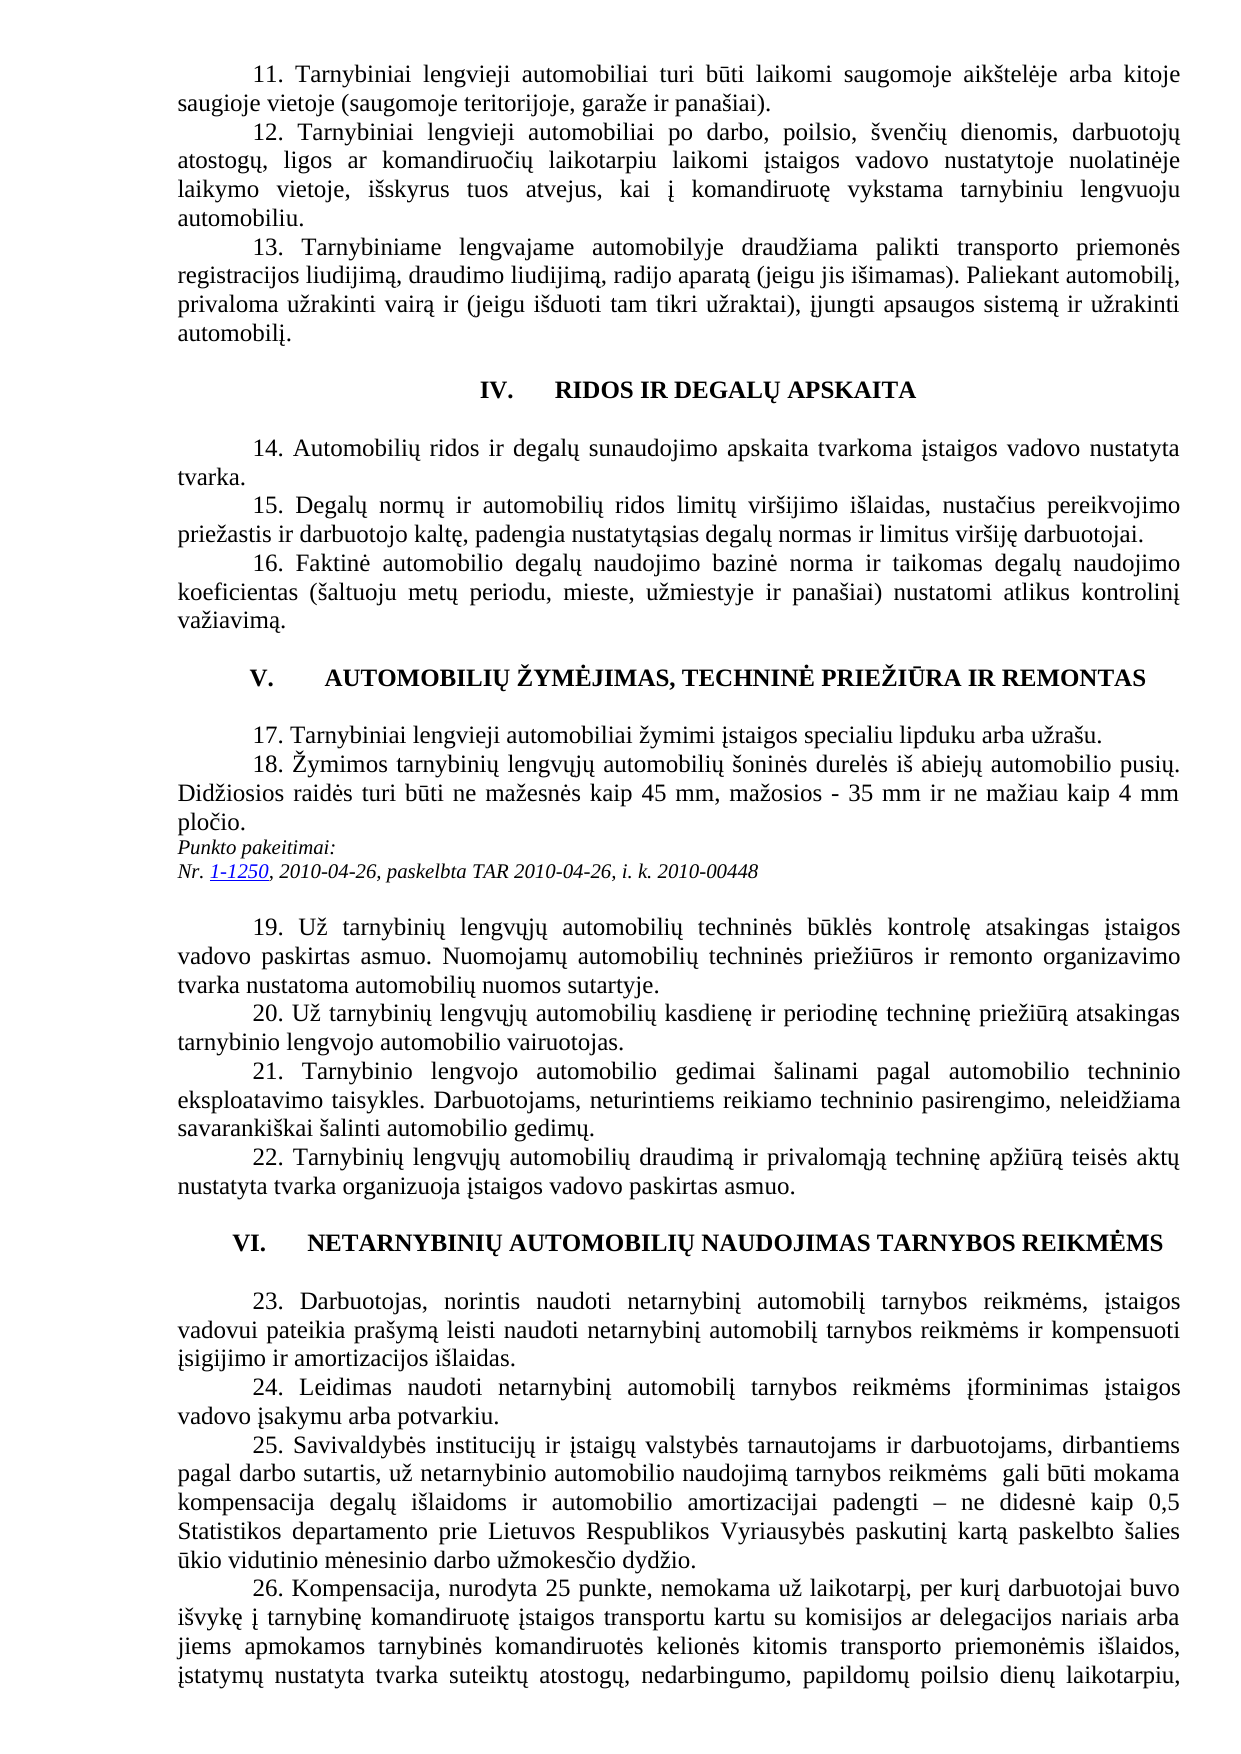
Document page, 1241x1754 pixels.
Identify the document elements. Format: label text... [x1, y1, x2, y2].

text 17. Tarnybiniai lengvieji automobiliai žymimi įstaigos specialiu lipduku arba užrašu. [177, 720, 1181, 749]
text 12. Tarnybiniai lengvieji automobiliai po darbo, poilsio, švenčių dienomis, darbuotojų atostogų, ligos ar komandiruočių laikotarpiu laikomi įstaigos vadovo nustatytoje nuolatinėje laikymo vietoje, išskyrus tuos atvejus, kai į komandiruotę vykstama tarnybiniu lengvuoju automobiliu. [177, 117, 1181, 232]
text VI. NETARNYBINIŲ AUTOMOBILIŲ NAUDOJIMAS TARNYBOS REIKMĖMS [215, 1228, 1181, 1257]
text 14. Automobilių ridos ir degalų sunaudojimo apskaita tvarkoma įstaigos vadovo nustatyta tvarka. [177, 433, 1181, 490]
text 19. Už tarnybinių lengvųjų automobilių techninės būklės kontrolę atsakingas įstaigos vadovo paskirtas asmuo. Nuomojamų automobilių techninės priežiūros ir remonto organizavimo tvarka nustatoma automobilių nuomos sutartyje. [177, 912, 1181, 998]
text 20. Už tarnybinių lengvųjų automobilių kasdienę ir periodinę techninę priežiūrą atsakingas tarnybinio lengvojo automobilio vairuotojas. [177, 998, 1181, 1056]
text Punkto pakeitimai: [177, 835, 1181, 859]
text 26. Kompensacija, nurodyta 25 punkte, nemokama už laikotarpį, per kurį darbuotojai buvo išvykę į tarnybinę komandiruotę įstaigos transportu kartu su komisijos ar delegacijos nariais arba jiems apmokamos tarnybinės komandiruotės kelionės kitomis transporto priemonėmis išlaidos, įstatymų nustatyta tvarka suteiktų atostogų, nedarbingumo, papildomų poilsio dienų laikotarpiu, [177, 1573, 1181, 1688]
text 15. Degalų normų ir automobilių ridos limitų viršijimo išlaidas, nustačius pereikvojimo priežastis ir darbuotojo kaltę, padengia nustatytąsias degalų normas ir limitus viršiję darbuotojai. [177, 490, 1181, 548]
text 16. Faktinė automobilio degalų naudojimo bazinė norma ir taikomas degalų naudojimo koeficientas (šaltuoju metų periodu, mieste, užmiestyje ir panašiai) nustatomi atlikus kontrolinį važiavimą. [177, 548, 1181, 634]
text 23. Darbuotojas, norintis naudoti netarnybinį automobilį tarnybos reikmėms, įstaigos vadovui pateikia prašymą leisti naudoti netarnybinį automobilį tarnybos reikmėms ir kompensuoti įsigijimo ir amortizacijos išlaidas. [177, 1286, 1181, 1372]
text 13. Tarnybiniame lengvajame automobilyje draudžiama palikti transporto priemonės registracijos liudijimą, draudimo liudijimą, radijo aparatą (jeigu jis išimamas). Paliekant automobilį, privaloma užrakinti vairą ir (jeigu išduoti tam tikri užraktai), įjungti apsaugos sistemą ir užrakinti automobilį. [177, 232, 1181, 347]
text 18. Žymimos tarnybinių lengvųjų automobilių šoninės durelės iš abiejų automobilio pusių. Didžiosios raidės turi būti ne mažesnės kaip 45 mm, mažosios - 35 mm ir ne mažiau kaip 4 mm pločio. [177, 749, 1181, 835]
text 21. Tarnybinio lengvojo automobilio gedimai šalinami pagal automobilio techninio eksploatavimo taisykles. Darbuotojams, neturintiems reikiamo techninio pasirengimo, neleidžiama savarankiškai šalinti automobilio gedimų. [177, 1056, 1181, 1142]
text 11. Tarnybiniai lengvieji automobiliai turi būti laikomi saugomoje aikštelėje arba kitoje saugioje vietoje (saugomoje teritorijoje, garaže ir panašiai). [177, 59, 1181, 117]
text 25. Savivaldybės institucijų ir įstaigų valstybės tarnautojams ir darbuotojams, dirbantiems pagal darbo sutartis, už netarnybinio automobilio naudojimą tarnybos reikmėms gali būti mokama kompensacija degalų išlaidoms ir automobilio amortizacijai padengti – ne didesnė kaip 0,5 Statistikos departamento prie Lietuvos Respublikos Vyriausybės paskutinį kartą paskelbto šalies ūkio vidutinio mėnesinio darbo užmokesčio dydžio. [177, 1430, 1181, 1573]
text Nr. 1-1250, 2010-04-26, paskelbta TAR 2010-04-26, i. k. 2010-00448 [177, 859, 1181, 883]
text 24. Leidimas naudoti netarnybinį automobilį tarnybos reikmėms įforminimas įstaigos vadovo įsakymu arba potvarkiu. [177, 1372, 1181, 1430]
text IV. RIDOS IR DEGALŲ APSKAITA [215, 375, 1181, 404]
text 22. Tarnybinių lengvųjų automobilių draudimą ir privalomąją techninę apžiūrą teisės aktų nustatyta tvarka organizuoja įstaigos vadovo paskirtas asmuo. [177, 1142, 1181, 1200]
text V. AUTOMOBILIŲ ŽYMĖJIMAS, TECHNINĖ PRIEŽIŪRA IR REMONTAS [215, 663, 1181, 692]
